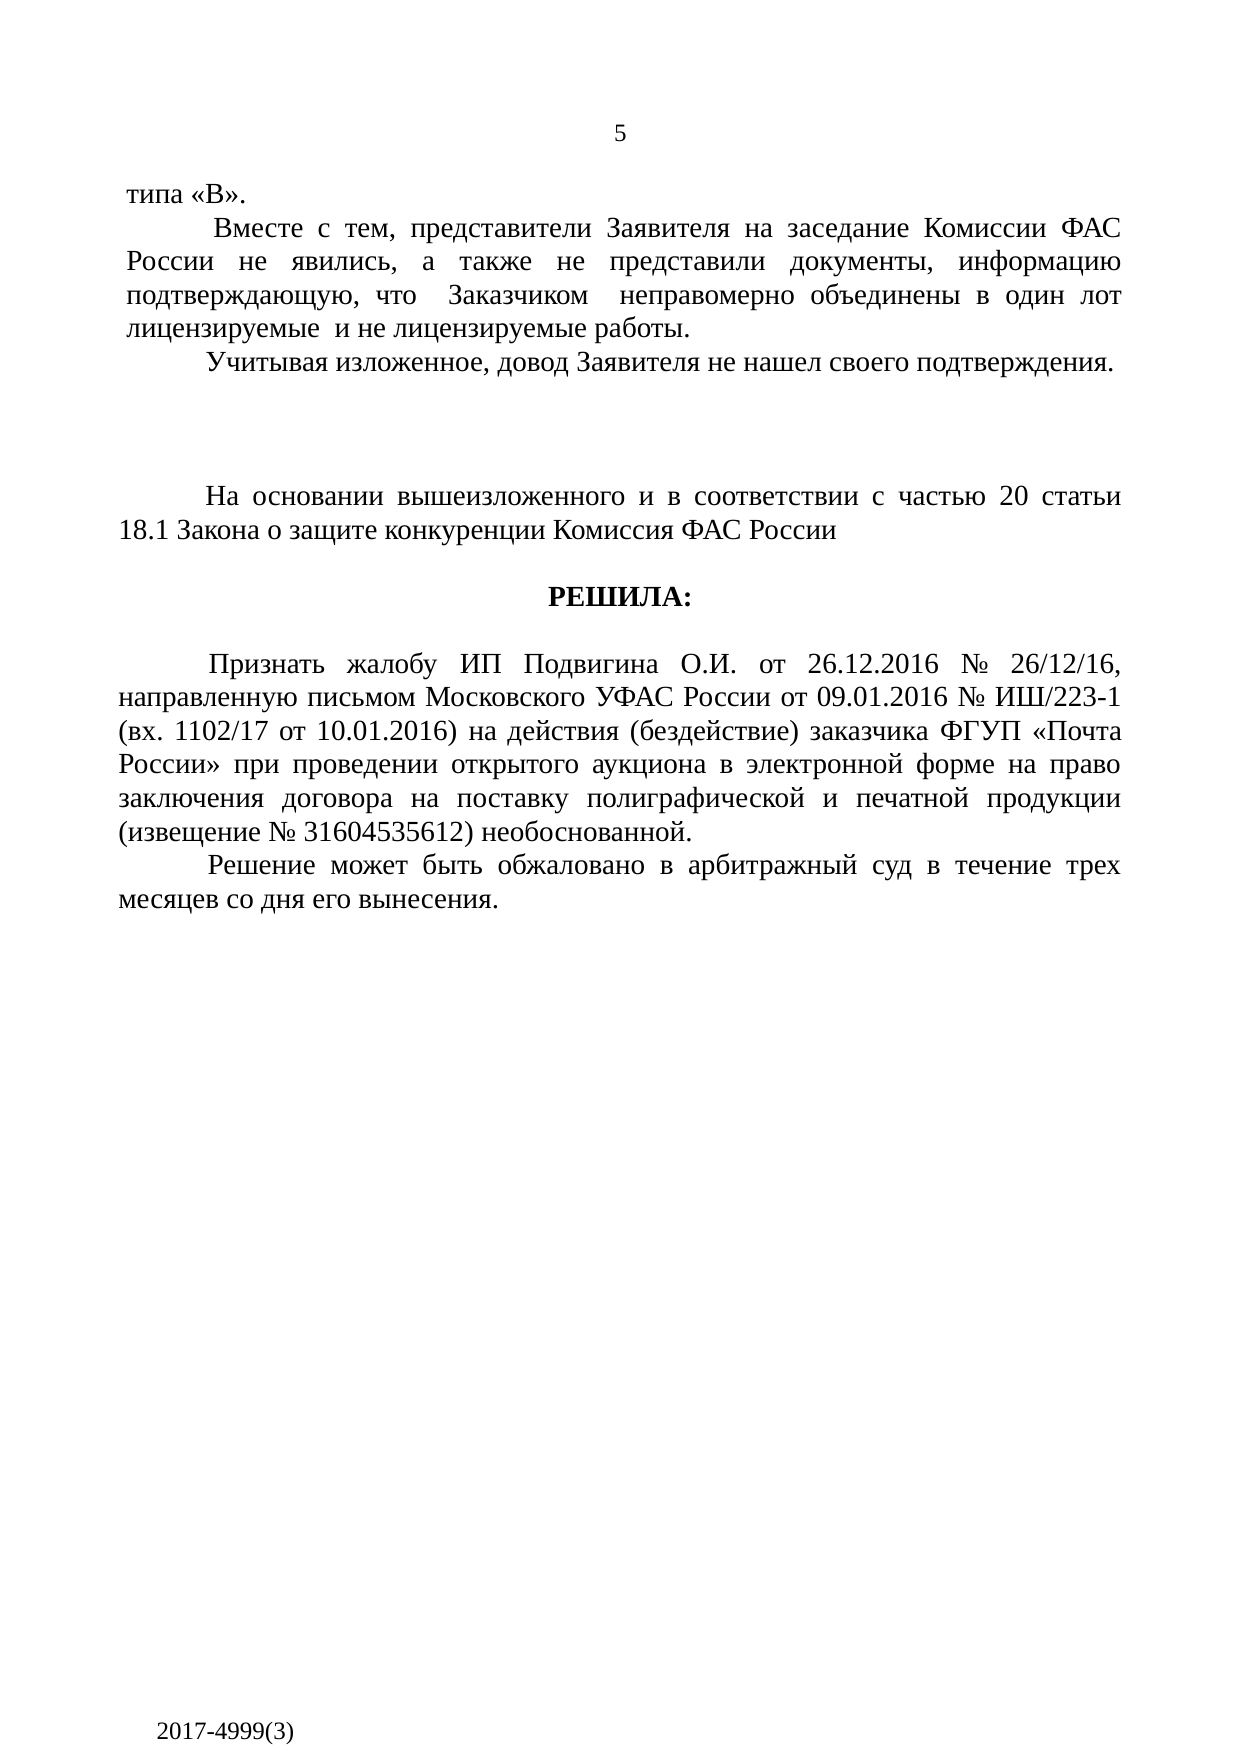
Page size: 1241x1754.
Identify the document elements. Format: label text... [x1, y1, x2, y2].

text Вместе с тем, представители Заявителя на заседание Комиссии ФАС России не явились, а также не представили документы, информацию подтверждающую, что Заказчиком неправомерно объединены в один лот лицензируемые и не лицензируемые работы. [126, 210, 1122, 344]
text типа «В». [126, 176, 1122, 210]
text РЕШИЛА: [118, 579, 1122, 612]
text Признать жалобу ИП Подвигина О.И. от 26.12.2016 № 26/12/16, направленную письмом Московского УФАС России от 09.01.2016 № ИШ/223-1 (вх. 1102/17 от 10.01.2016) на действия (бездействие) заказчика ФГУП «Почта России» при проведении открытого аукциона в электронной форме на право заключения договора на поставку полиграфической и печатной продукции (извещение № 31604535612) необоснованной. [118, 646, 1122, 847]
text Решение может быть обжаловано в арбитражный суд в течение трех месяцев со дня его вынесения. [118, 847, 1122, 914]
text На основании вышеизложенного и в соответствии с частью 20 статьи 18.1 Закона о защите конкуренции Комиссия ФАС России [118, 478, 1122, 545]
text Учитывая изложенное, довод Заявителя не нашел своего подтверждения. [118, 344, 1122, 378]
